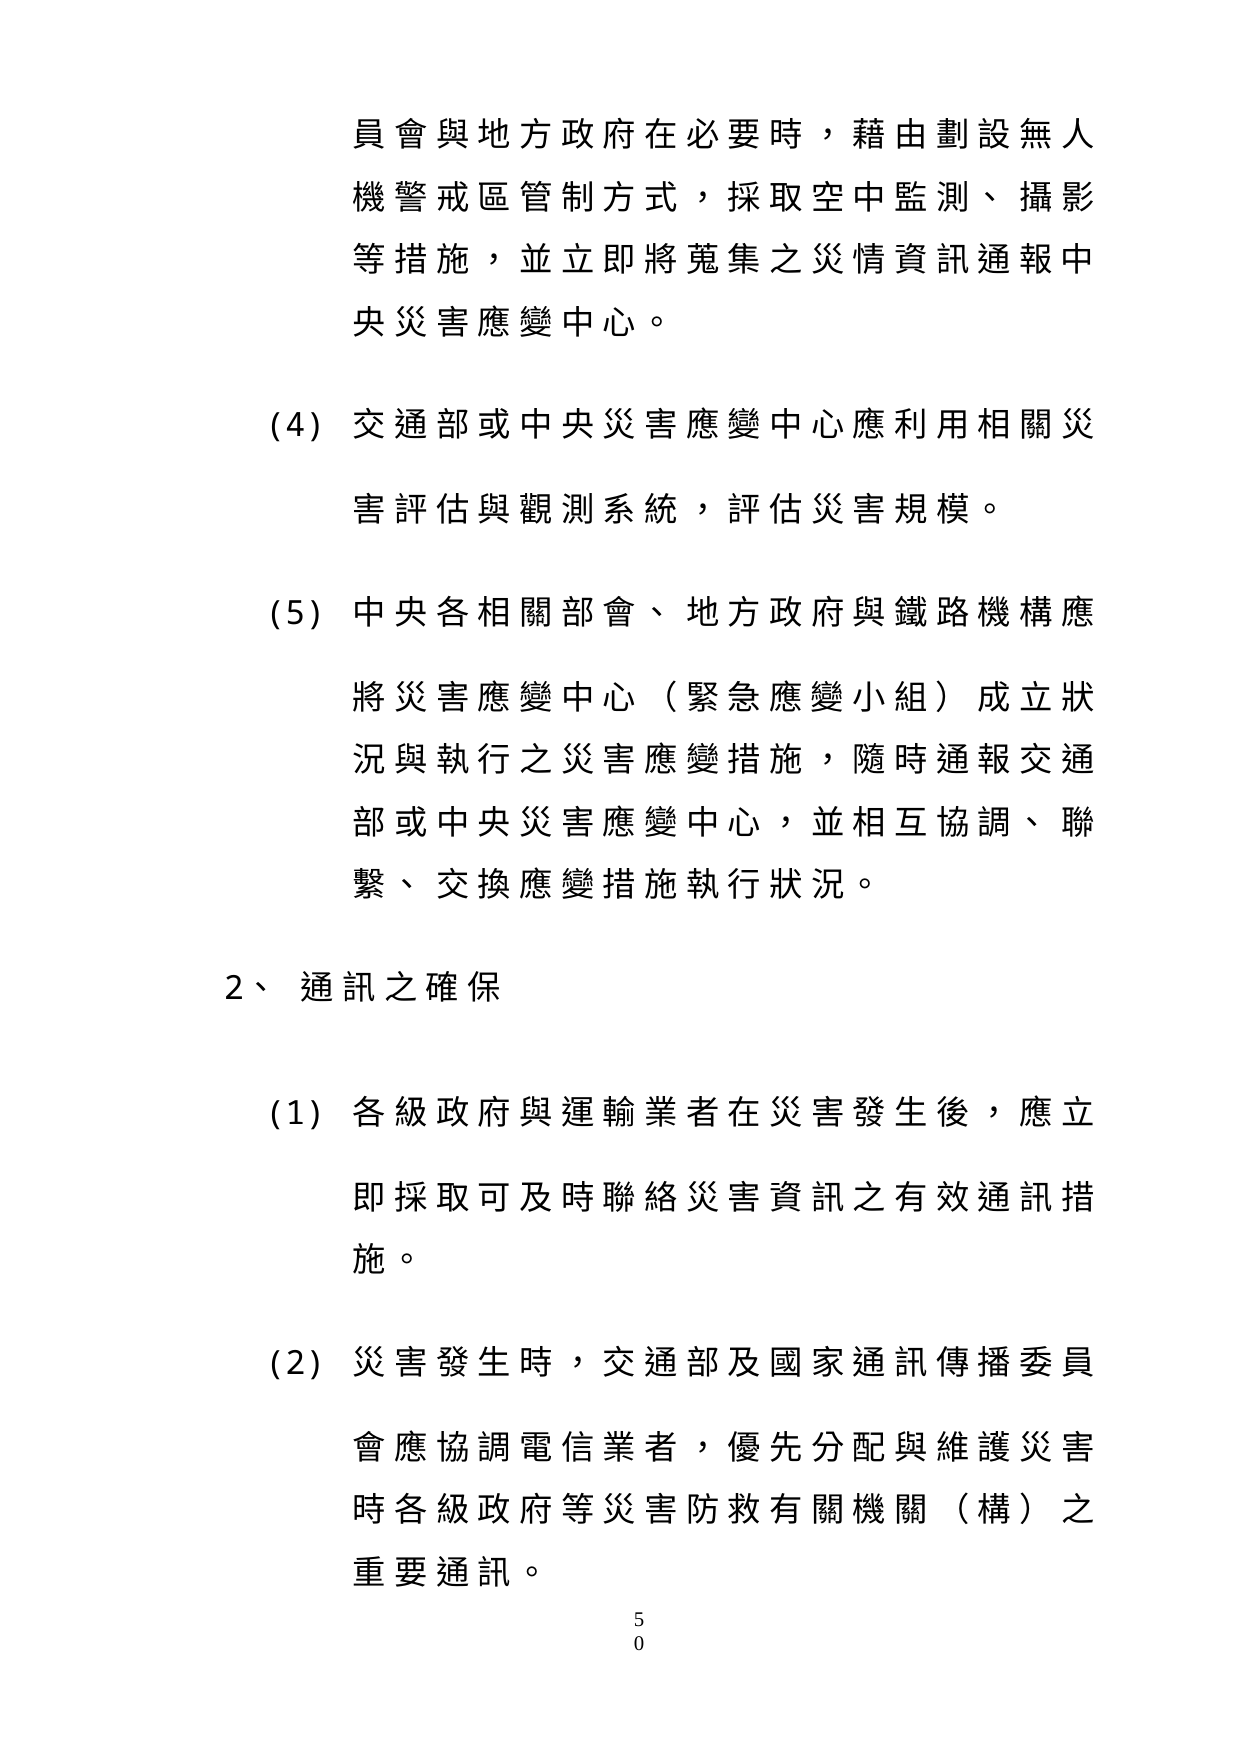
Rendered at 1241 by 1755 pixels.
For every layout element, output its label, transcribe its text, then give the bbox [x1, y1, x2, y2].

list 災害發生時，交通部及國家通訊傳播委員會應協調電信業者，優先分配與維護災害時各級政府等災害防救有關機關（構）之重要通訊。 [257, 1278, 1119, 1591]
list 通訊之確保 [221, 903, 1119, 1028]
list 各級政府與運輸業者在災害發生後，應立即採取可及時聯絡災害資訊之有效通訊措施。 [257, 1028, 1119, 1278]
list 交通部或中央災害應變中心應利用相關災害評估與觀測系統，評估災害規模。 [257, 341, 1119, 528]
list 中央各相關部會、地方政府與鐵路機構應將災害應變中心（緊急應變小組）成立狀況與執行之災害應變措施，隨時通報交通部或中央災害應變中心，並相互協調、聯繫、交換應變措施執行狀況。 [257, 528, 1119, 903]
list 員會與地方政府在必要時，藉由劃設無人機警戒區管制方式，採取空中監測、攝影等措施，並立即將蒐集之災情資訊通報中央災害應變中心。 [257, 91, 1119, 341]
